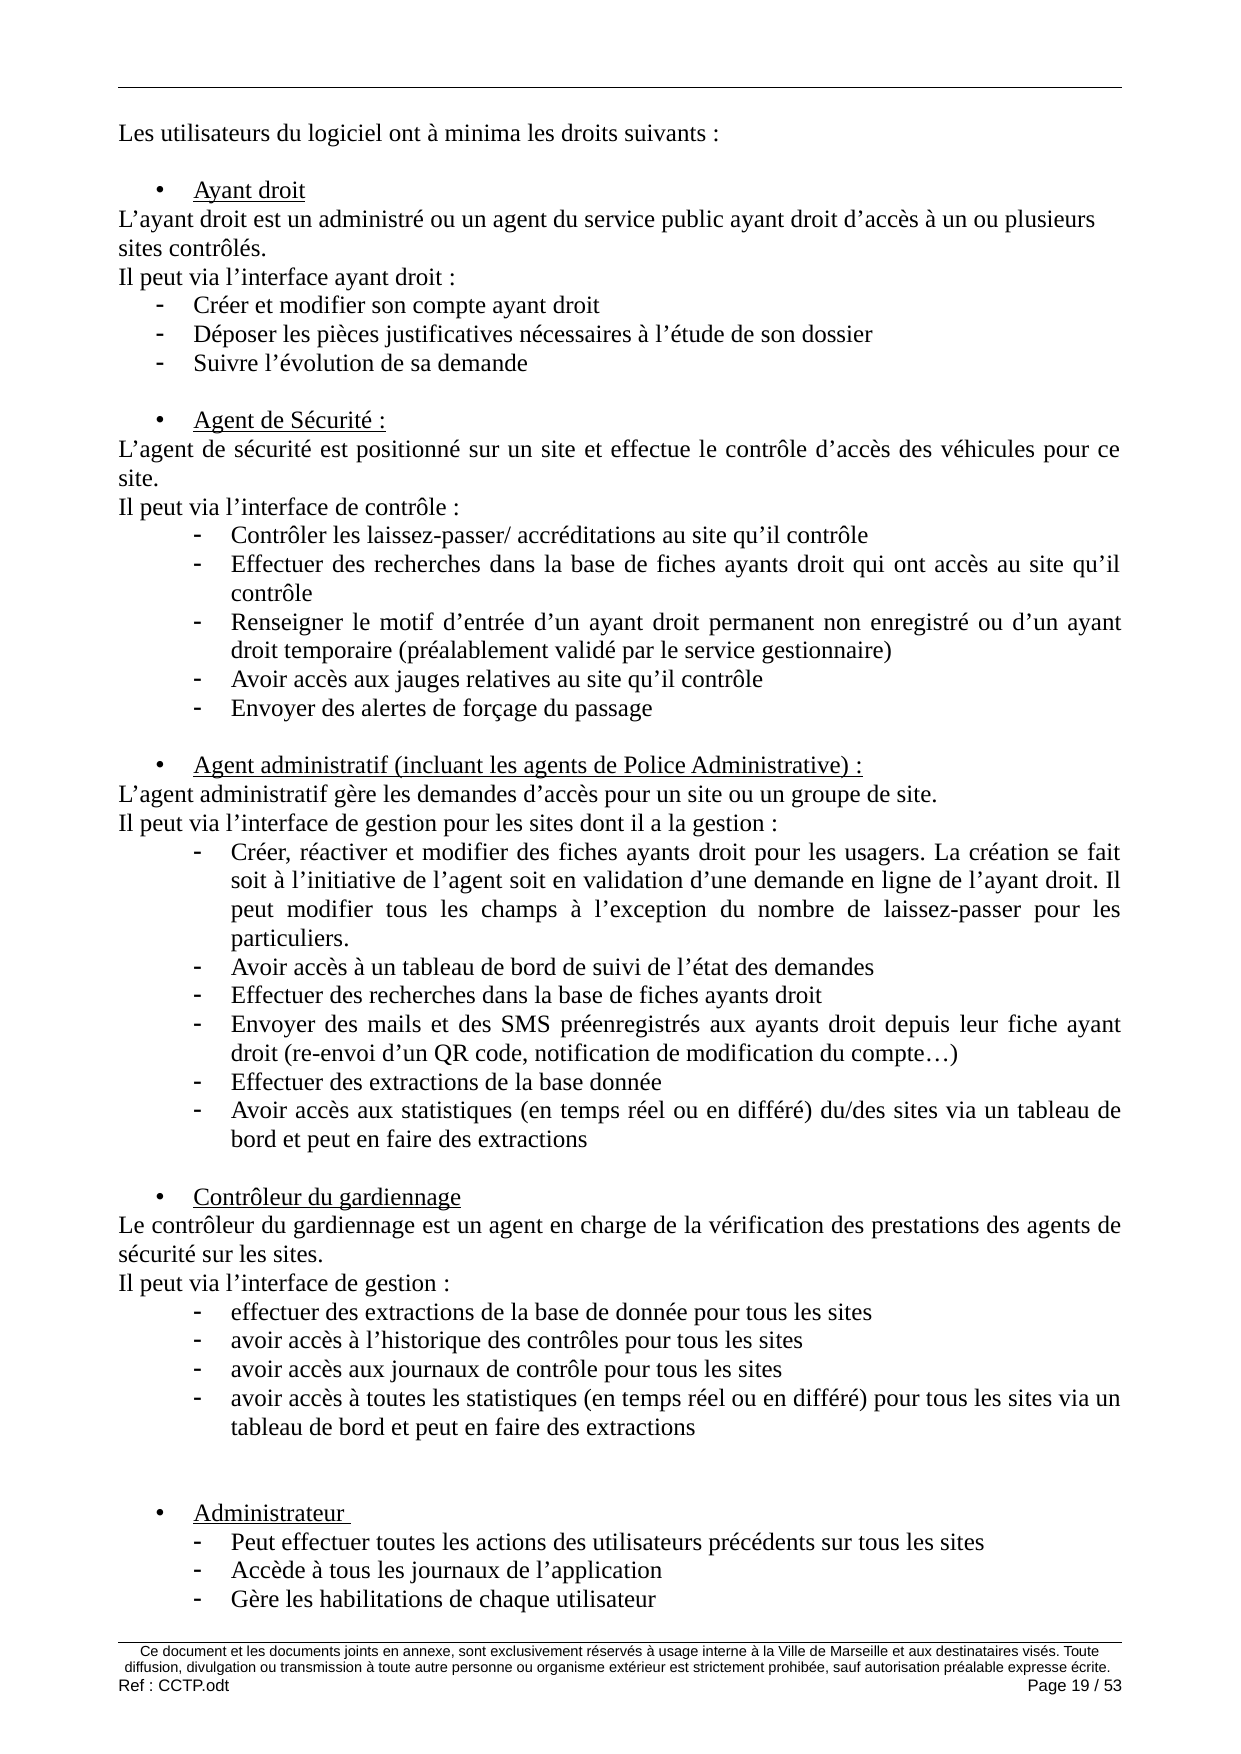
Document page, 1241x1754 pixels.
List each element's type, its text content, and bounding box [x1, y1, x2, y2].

list avoir accès à toutes les statistiques (en temps réel ou en différé) pour tous les sites via un tableau de bord et peut en faire des extractions [193, 1383, 1122, 1441]
text L’agent administratif gère les demandes d’accès pour un site ou un groupe de site. [118, 779, 1122, 808]
list Agent de Sécurité : [156, 406, 1122, 434]
list Agent administratif (incluant les agents de Police Administrative) : [156, 751, 1122, 779]
list Ayant droit [156, 176, 1122, 204]
list Avoir accès aux statistiques (en temps réel ou en différé) du/des sites via un tableau de bord et peut en faire des extractions [193, 1096, 1122, 1153]
list Envoyer des alertes de forçage du passage [193, 693, 1122, 722]
list Effectuer des recherches dans la base de fiches ayants droit [193, 981, 1122, 1009]
list Effectuer des extractions de la base donnée [193, 1067, 1122, 1096]
text Il peut via l’interface de contrôle : [118, 492, 1122, 521]
text Il peut via l’interface de gestion pour les sites dont il a la gestion : [118, 808, 1122, 837]
list Suivre l’évolution de sa demande [156, 348, 1122, 377]
text L’agent de sécurité est positionné sur un site et effectue le contrôle d’accès des véhicules pour ce site. [118, 434, 1122, 492]
list Gère les habilitations de chaque utilisateur [193, 1584, 1122, 1613]
text Il peut via l’interface ayant droit : [118, 262, 1122, 291]
list Contrôleur du gardiennage [156, 1182, 1122, 1211]
list Renseigner le motif d’entrée d’un ayant droit permanent non enregistré ou d’un ayant droit temporaire (préalablement validé par le service gestionnaire) [193, 607, 1122, 664]
list Déposer les pièces justificatives nécessaires à l’étude de son dossier [156, 319, 1122, 348]
text L’ayant droit est un administré ou un agent du service public ayant droit d’accès à un ou plusieurs sites contrôlés. [118, 204, 1122, 262]
text Les utilisateurs du logiciel ont à minima les droits suivants : [118, 118, 1122, 147]
list Créer et modifier son compte ayant droit [156, 291, 1122, 319]
list avoir accès aux journaux de contrôle pour tous les sites [193, 1354, 1122, 1383]
list Contrôler les laissez-passer/ accréditations au site qu’il contrôle [193, 521, 1122, 549]
list Avoir accès aux jauges relatives au site qu’il contrôle [193, 664, 1122, 693]
list avoir accès à l’historique des contrôles pour tous les sites [193, 1326, 1122, 1354]
list Créer, réactiver et modifier des fiches ayants droit pour les usagers. La création se fait soit à l’initiative de l’agent soit en validation d’une demande en ligne de l’ayant droit. Il peut modifier tous les champs à l’exception du nombre de laissez-passer pour les particuliers. [193, 837, 1122, 952]
list Administrateur [156, 1498, 1122, 1527]
list Peut effectuer toutes les actions des utilisateurs précédents sur tous les sites [193, 1527, 1122, 1556]
text Le contrôleur du gardiennage est un agent en charge de la vérification des prestations des agents de sécurité sur les sites. [118, 1211, 1122, 1268]
list effectuer des extractions de la base de donnée pour tous les sites [193, 1297, 1122, 1326]
list Accède à tous les journaux de l’application [193, 1556, 1122, 1584]
list Effectuer des recherches dans la base de fiches ayants droit qui ont accès au site qu’il contrôle [193, 549, 1122, 607]
list Envoyer des mails et des SMS préenregistrés aux ayants droit depuis leur fiche ayant droit (re-envoi d’un QR code, notification de modification du compte…) [193, 1009, 1122, 1067]
list Avoir accès à un tableau de bord de suivi de l’état des demandes [193, 952, 1122, 981]
text Il peut via l’interface de gestion : [118, 1268, 1122, 1297]
